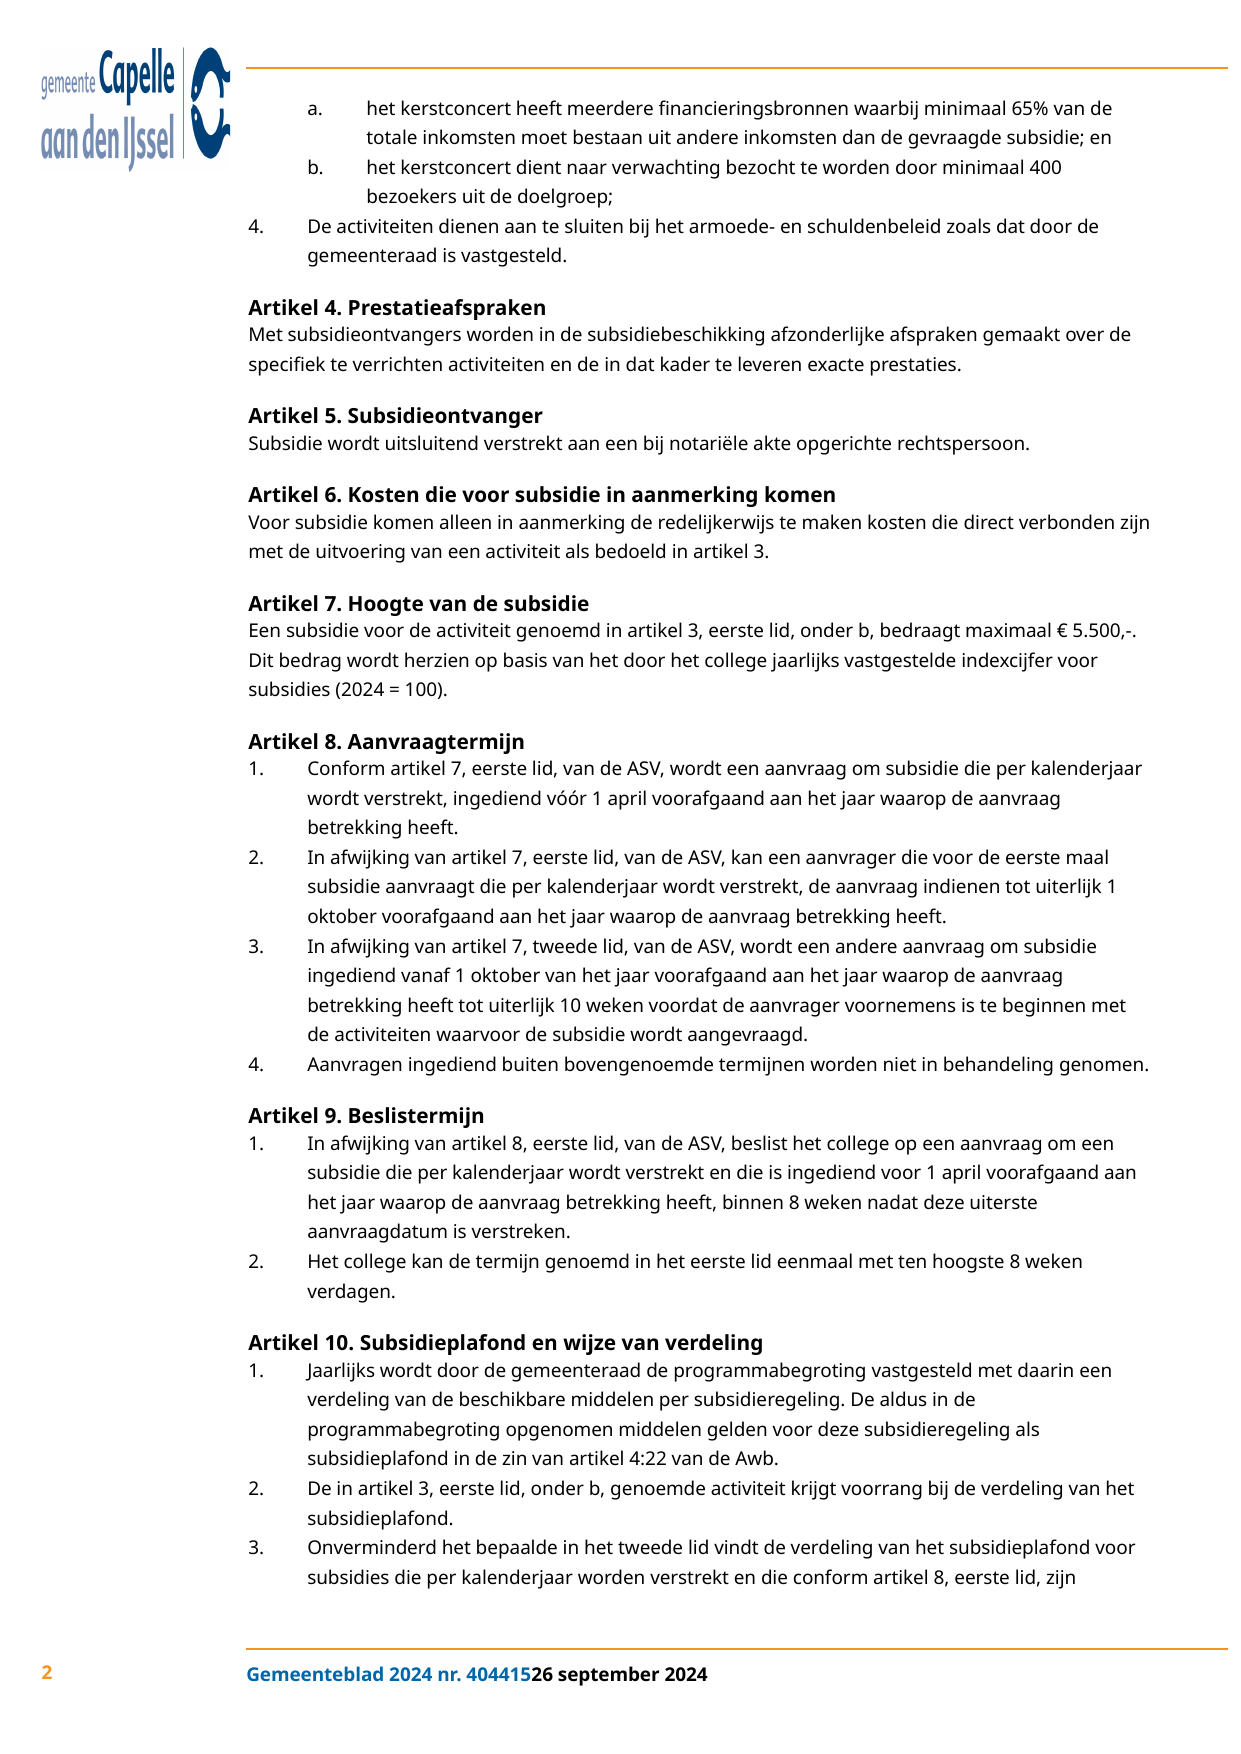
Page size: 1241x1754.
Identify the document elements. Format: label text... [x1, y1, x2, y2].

list In afwijking van artikel 7, eerste lid, van de ASV, kan een aanvrager die voor de eerste maal subsidie aanvraagt die per kalenderjaar wordt verstrekt, de aanvraag indienen tot uiterlijk 1 oktober voorafgaand aan het jaar waarop de aanvraag betrekking heeft. [248, 844, 1152, 929]
list Het college kan de termijn genoemd in het eerste lid eenmaal met ten hoogste 8 weken verdagen. [248, 1248, 1152, 1304]
list het kerstconcert dient naar verwachting bezocht te worden door minimaal 400 bezoekers uit de doelgroep; [307, 154, 1152, 209]
text Voor subsidie komen alleen in aanmerking de redelijkerwijs te maken kosten die direct verbonden zijn met de uitvoering van een activiteit als bedoeld in artikel 3. [248, 509, 1152, 564]
text Artikel 5. Subsidieontvanger [248, 402, 1152, 430]
text Artikel 7. Hoogte van de subsidie [248, 589, 1152, 617]
list In afwijking van artikel 8, eerste lid, van de ASV, beslist het college op een aanvraag om een subsidie die per kalenderjaar wordt verstrekt en die is ingediend voor 1 april voorafgaand aan het jaar waarop de aanvraag betrekking heeft, binnen 8 weken nadat deze uiterste aanvraagdatum is verstreken. [248, 1130, 1152, 1244]
picture [41, 47, 231, 172]
list De activiteiten dienen aan te sluiten bij het armoede- en schuldenbeleid zoals dat door de gemeenteraad is vastgesteld. [248, 213, 1152, 268]
text Met subsidieontvangers worden in de subsidiebeschikking afzonderlijke afspraken gemaakt over de specifiek te verrichten activiteiten en de in dat kader te leveren exacte prestaties. [248, 322, 1152, 377]
text Artikel 6. Kosten die voor subsidie in aanmerking komen [248, 480, 1152, 509]
text Artikel 4. Prestatieafspraken [248, 293, 1152, 322]
text Een subsidie voor de activiteit genoemd in artikel 3, eerste lid, onder b, bedraagt maximaal € 5.500,-. Dit bedrag wordt herzien op basis van het door het college jaarlijks vastgestelde indexcijfer voor subsidies (2024 = 100). [248, 617, 1152, 702]
list Onverminderd het bepaalde in het tweede lid vindt de verdeling van het subsidieplafond voor subsidies die per kalenderjaar worden verstrekt en die conform artikel 8, eerste lid, zijn [248, 1534, 1152, 1589]
list Aanvragen ingediend buiten bovengenoemde termijnen worden niet in behandeling genomen. [248, 1051, 1152, 1077]
list In afwijking van artikel 7, tweede lid, van de ASV, wordt een andere aanvraag om subsidie ingediend vanaf 1 oktober van het jaar voorafgaand aan het jaar waarop de aanvraag betrekking heeft tot uiterlijk 10 weken voordat de aanvrager voornemens is te beginnen met de activiteiten waarvoor de subsidie wordt aangevraagd. [248, 933, 1152, 1047]
text Subsidie wordt uitsluitend verstrekt aan een bij notariële akte opgerichte rechtspersoon. [248, 430, 1152, 456]
list Jaarlijks wordt door de gemeenteraad de programmabegroting vastgesteld met daarin een verdeling van de beschikbare middelen per subsidieregeling. De aldus in de programmabegroting opgenomen middelen gelden voor deze subsidieregeling als subsidieplafond in de zin van artikel 4:22 van de Awb. [248, 1357, 1152, 1471]
list De in artikel 3, eerste lid, onder b, genoemde activiteit krijgt voorrang bij de verdeling van het subsidieplafond. [248, 1475, 1152, 1530]
list het kerstconcert heeft meerdere financieringsbronnen waarbij minimaal 65% van de totale inkomsten moet bestaan uit andere inkomsten dan de gevraagde subsidie; en [307, 95, 1152, 150]
text Artikel 8. Aanvraagtermijn [248, 727, 1152, 755]
list Conform artikel 7, eerste lid, van de ASV, wordt een aanvraag om subsidie die per kalenderjaar wordt verstrekt, ingediend vóór 1 april voorafgaand aan het jaar waarop de aanvraag betrekking heeft. [248, 755, 1152, 840]
text Artikel 9. Beslistermijn [248, 1102, 1152, 1130]
text Artikel 10. Subsidieplafond en wijze van verdeling [248, 1328, 1152, 1357]
